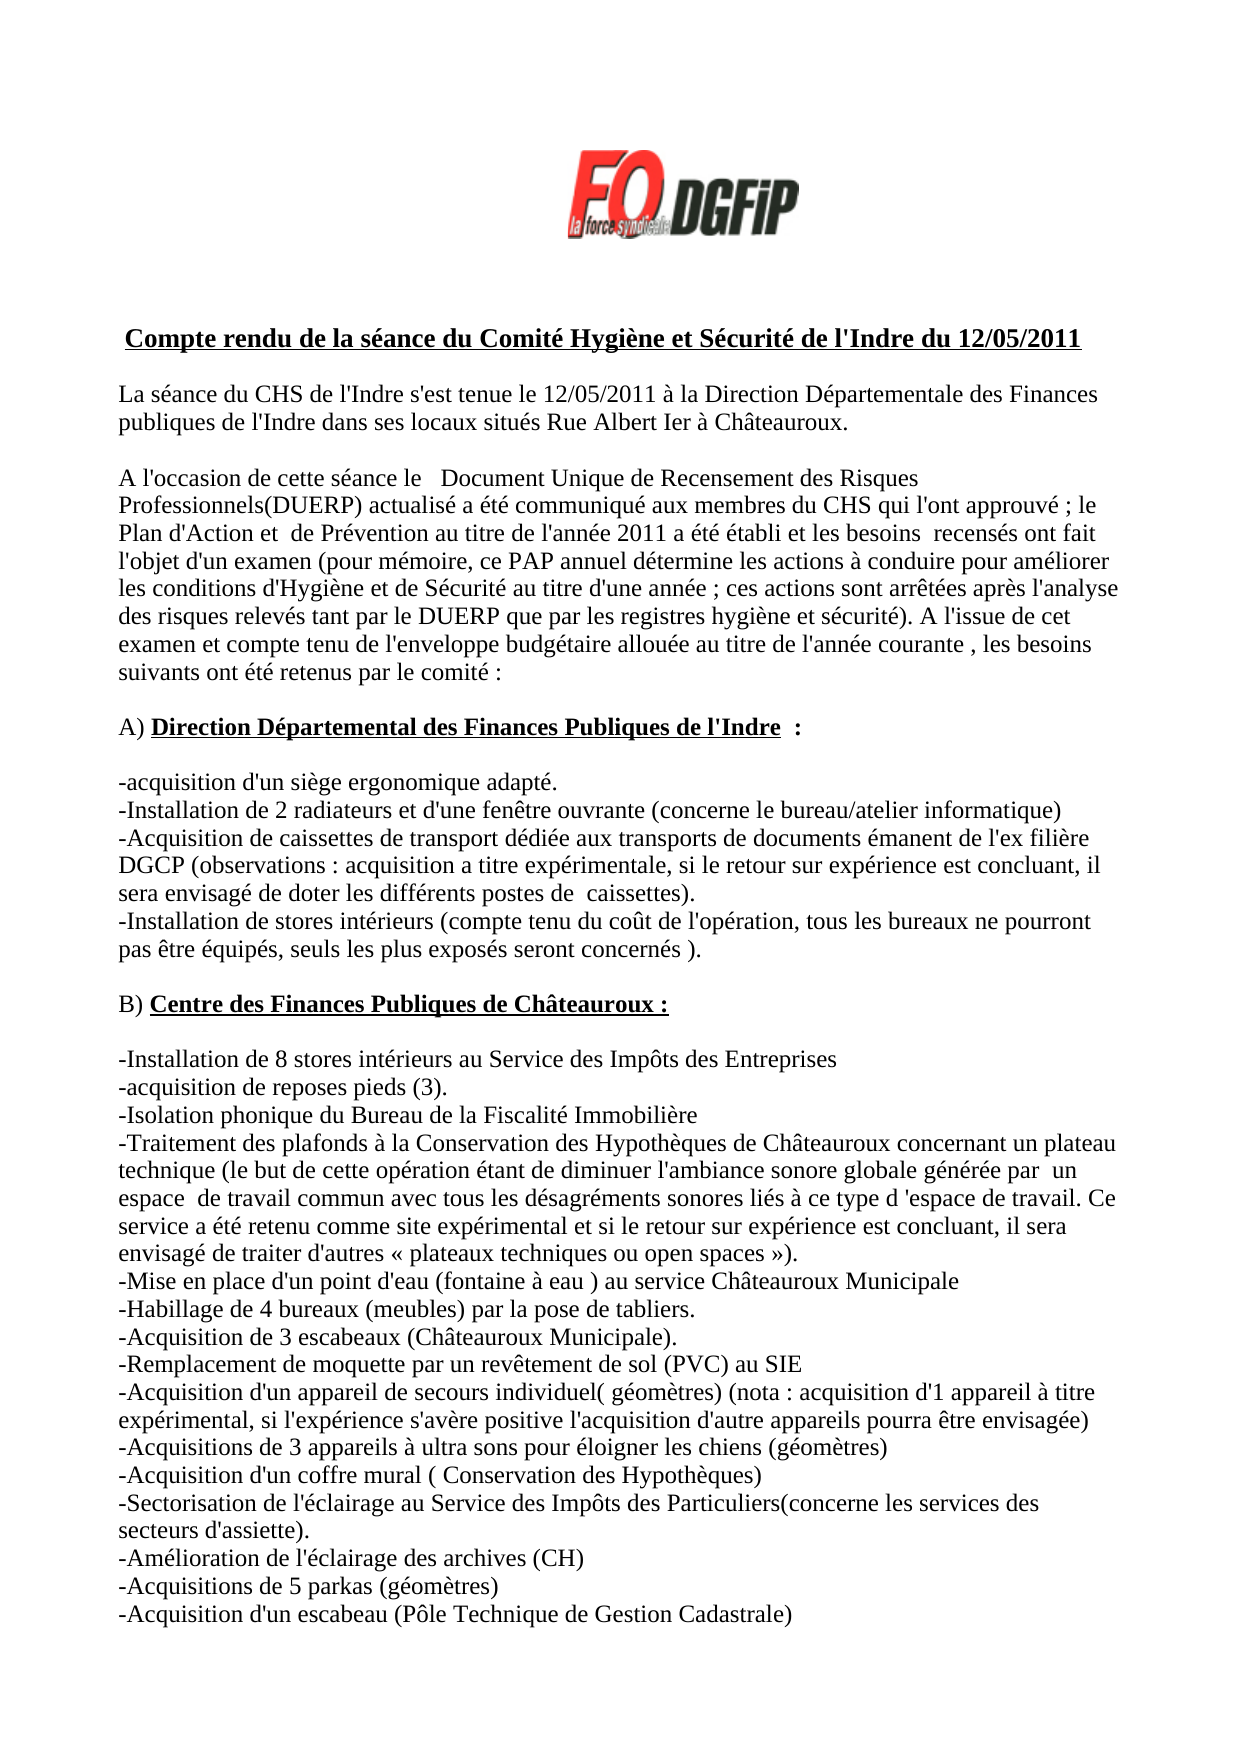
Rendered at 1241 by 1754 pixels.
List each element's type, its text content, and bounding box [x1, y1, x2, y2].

text -acquisition d'un siège ergonomique adapté. [118, 768, 1122, 796]
picture [567, 150, 799, 239]
text -Remplacement de moquette par un revêtement de sol (PVC) au SIE [118, 1350, 1122, 1378]
text -Acquisition de 3 escabeaux (Châteauroux Municipale). [118, 1323, 1122, 1350]
text -Acquisition d'un coffre mural ( Conservation des Hypothèques) [118, 1461, 1122, 1489]
text -Mise en place d'un point d'eau (fontaine à eau ) au service Châteauroux Municipale [118, 1267, 1122, 1295]
text -Installation de 8 stores intérieurs au Service des Impôts des Entreprises [118, 1046, 1122, 1073]
text B) Centre des Finances Publiques de Châteauroux : [118, 990, 1122, 1018]
text -Isolation phonique du Bureau de la Fiscalité Immobilière [118, 1101, 1122, 1129]
text -Sectorisation de l'éclairage au Service des Impôts des Particuliers(concerne les services des secteurs d'assiette). [118, 1489, 1122, 1544]
text -Installation de stores intérieurs (compte tenu du coût de l'opération, tous les bureaux ne pourront pas être équipés, seuls les plus exposés seront concernés ). [118, 907, 1122, 962]
text -Installation de 2 radiateurs et d'une fenêtre ouvrante (concerne le bureau/atelier informatique) [118, 796, 1122, 824]
text -Traitement des plafonds à la Conservation des Hypothèques de Châteauroux concernant un plateau technique (le but de cette opération étant de diminuer l'ambiance sonore globale générée par un espace de travail commun avec tous les désagréments sonores liés à ce type d 'espace de travail. Ce service a été retenu comme site expérimental et si le retour sur expérience est concluant, il sera envisagé de traiter d'autres « plateaux techniques ou open spaces »). [118, 1129, 1122, 1267]
text -Amélioration de l'éclairage des archives (CH) [118, 1544, 1122, 1572]
text -Acquisition d'un escabeau (Pôle Technique de Gestion Cadastrale) [118, 1600, 1122, 1627]
text A) Direction Départemental des Finances Publiques de l'Indre : [118, 713, 1122, 741]
text -Habillage de 4 bureaux (meubles) par la pose de tabliers. [118, 1295, 1122, 1323]
text La séance du CHS de l'Indre s'est tenue le 12/05/2011 à la Direction Départementale des Finances publiques de l'Indre dans ses locaux situés Rue Albert Ier à Châteauroux. [118, 381, 1122, 436]
text -Acquisitions de 3 appareils à ultra sons pour éloigner les chiens (géomètres) [118, 1433, 1122, 1461]
text Compte rendu de la séance du Comité Hygiène et Sécurité de l'Indre du 12/05/2011 [118, 323, 1122, 353]
text -acquisition de reposes pieds (3). [118, 1073, 1122, 1101]
text A l'occasion de cette séance le Document Unique de Recensement des Risques Professionnels(DUERP) actualisé a été communiqué aux membres du CHS qui l'ont approuvé ; le Plan d'Action et de Prévention au titre de l'année 2011 a été établi et les besoins recensés ont fait l'objet d'un examen (pour mémoire, ce PAP annuel détermine les actions à conduire pour améliorer les conditions d'Hygiène et de Sécurité au titre d'une année ; ces actions sont arrêtées après l'analyse des risques relevés tant par le DUERP que par les registres hygiène et sécurité). A l'issue de cet examen et compte tenu de l'enveloppe budgétaire allouée au titre de l'année courante , les besoins suivants ont été retenus par le comité : [118, 464, 1122, 685]
text -Acquisition d'un appareil de secours individuel( géomètres) (nota : acquisition d'1 appareil à titre expérimental, si l'expérience s'avère positive l'acquisition d'autre appareils pourra être envisagée) [118, 1378, 1122, 1433]
text -Acquisitions de 5 parkas (géomètres) [118, 1572, 1122, 1600]
text -Acquisition de caissettes de transport dédiée aux transports de documents émanent de l'ex filière DGCP (observations : acquisition a titre expérimentale, si le retour sur expérience est concluant, il sera envisagé de doter les différents postes de caissettes). [118, 824, 1122, 907]
